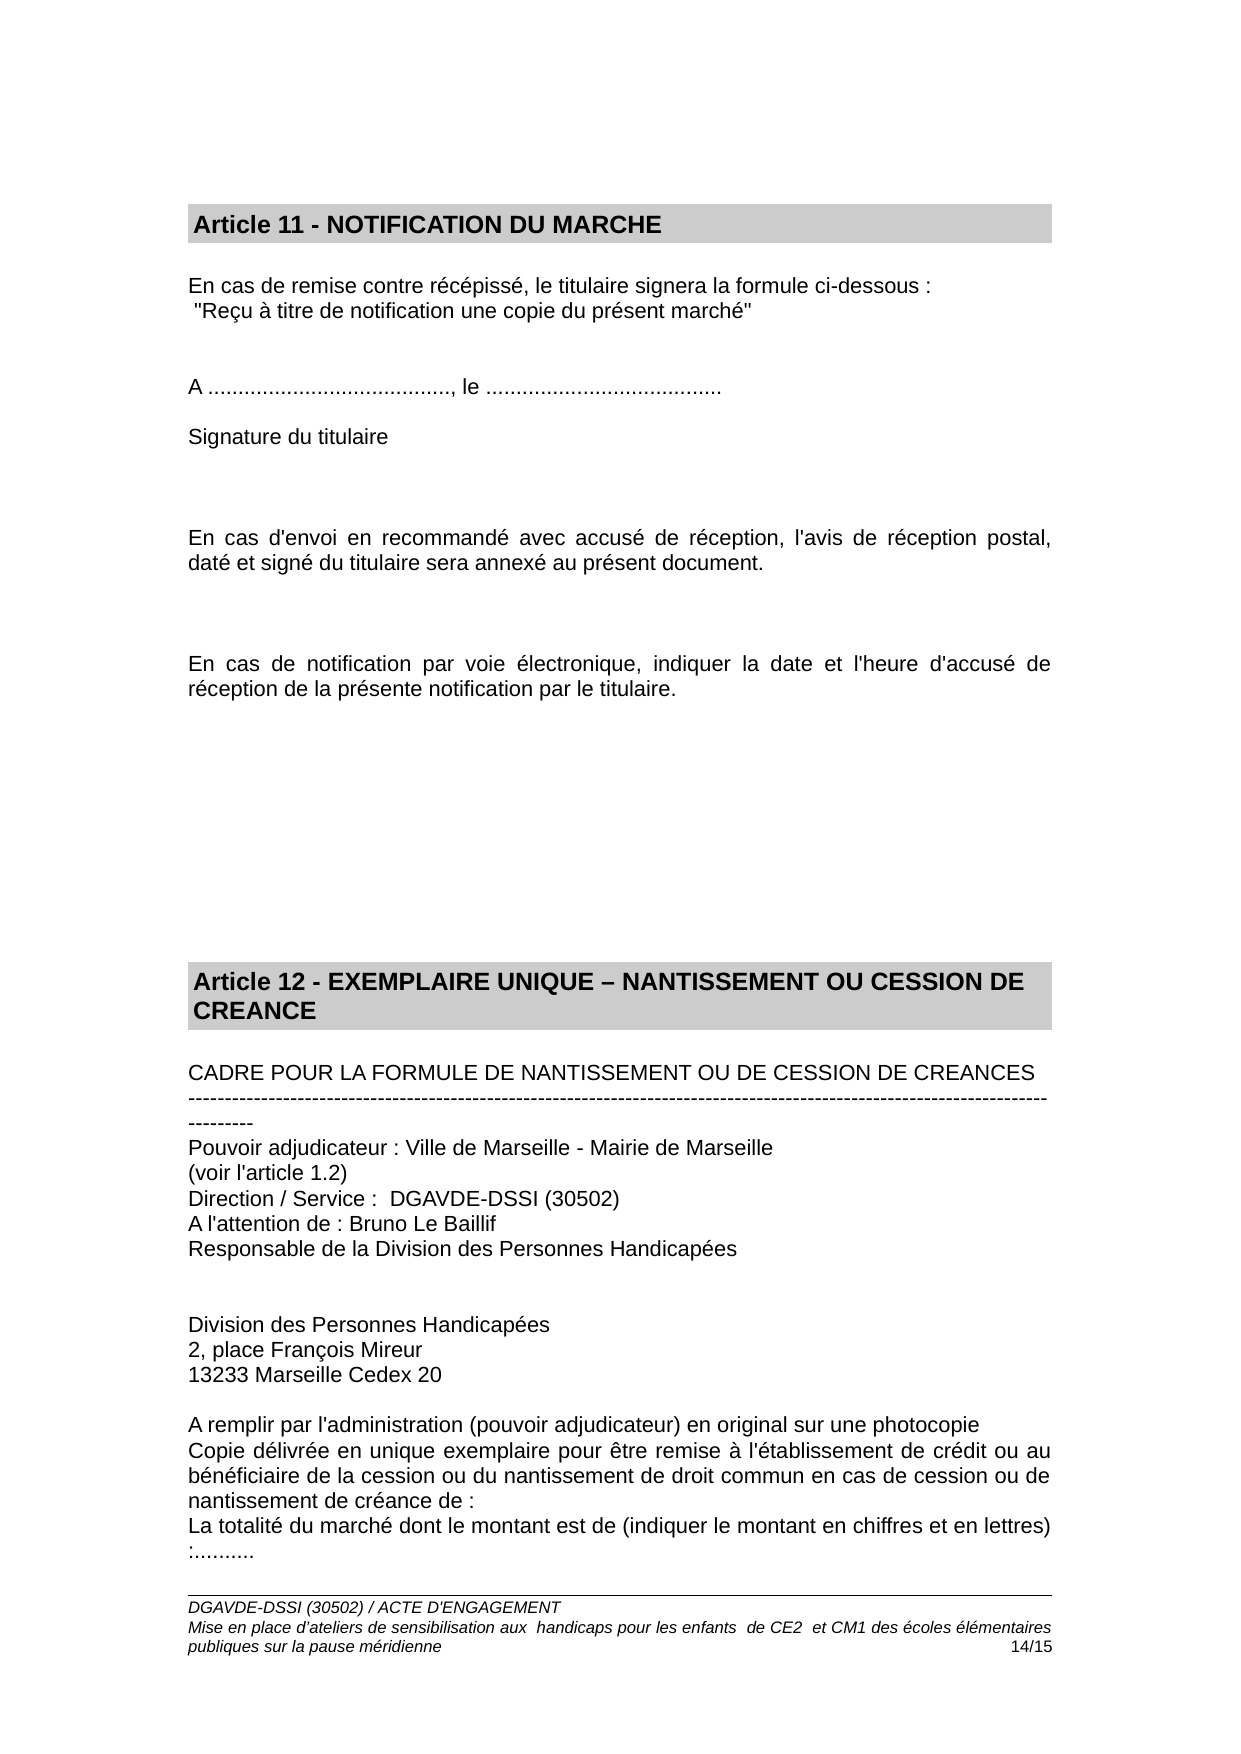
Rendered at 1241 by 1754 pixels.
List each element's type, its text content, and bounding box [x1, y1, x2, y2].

text A l'attention de : Bruno Le Baillif [188, 1211, 1052, 1236]
text Division des Personnes Handicapées [188, 1312, 1052, 1337]
text 13233 Marseille Cedex 20 [188, 1362, 1052, 1387]
text En cas d'envoi en recommandé avec accusé de réception, l'avis de réception postal, daté et signé du titulaire sera annexé au présent document. [188, 525, 1052, 576]
text CADRE POUR LA FORMULE DE NANTISSEMENT OU DE CESSION DE CREANCES [188, 1059, 1052, 1085]
text Direction / Service : DGAVDE-DSSI (30502) [188, 1186, 1052, 1211]
text En cas de notification par voie électronique, indiquer la date et l'heure d'accusé de réception de la présente notification par le titulaire. [188, 651, 1052, 702]
text Responsable de la Division des Personnes Handicapées [188, 1236, 1052, 1261]
text En cas de remise contre récépissé, le titulaire signera la formule ci-dessous : [188, 273, 1052, 298]
text Pouvoir adjudicateur : Ville de Marseille - Mairie de Marseille [188, 1135, 1052, 1160]
text "Reçu à titre de notification une copie du présent marché" [188, 298, 1052, 323]
text 2, place François Mireur [188, 1337, 1052, 1362]
text La totalité du marché dont le montant est de (indiquer le montant en chiffres et en lettres) :.......... [188, 1513, 1052, 1564]
text Copie délivrée en unique exemplaire pour être remise à l'établissement de crédit ou au bénéficiaire de la cession ou du nantissement de droit commun en cas de cession ou de nantissement de créance de : [188, 1438, 1052, 1513]
text (voir l'article 1.2) [188, 1160, 1052, 1186]
text A ........................................, le ....................................... [188, 374, 1052, 399]
text A remplir par l'administration (pouvoir adjudicateur) en original sur une photocopie [188, 1412, 1052, 1438]
text Signature du titulaire [188, 424, 1052, 449]
text ------------------------------------------------------------------------------------------------------------------------------- [188, 1085, 1052, 1135]
subtitle EXEMPLAIRE UNIQUE – NANTISSEMENT OU CESSION DE CREANCE [190, 965, 1050, 1028]
subtitle NOTIFICATION DU MARCHE [190, 207, 1050, 241]
